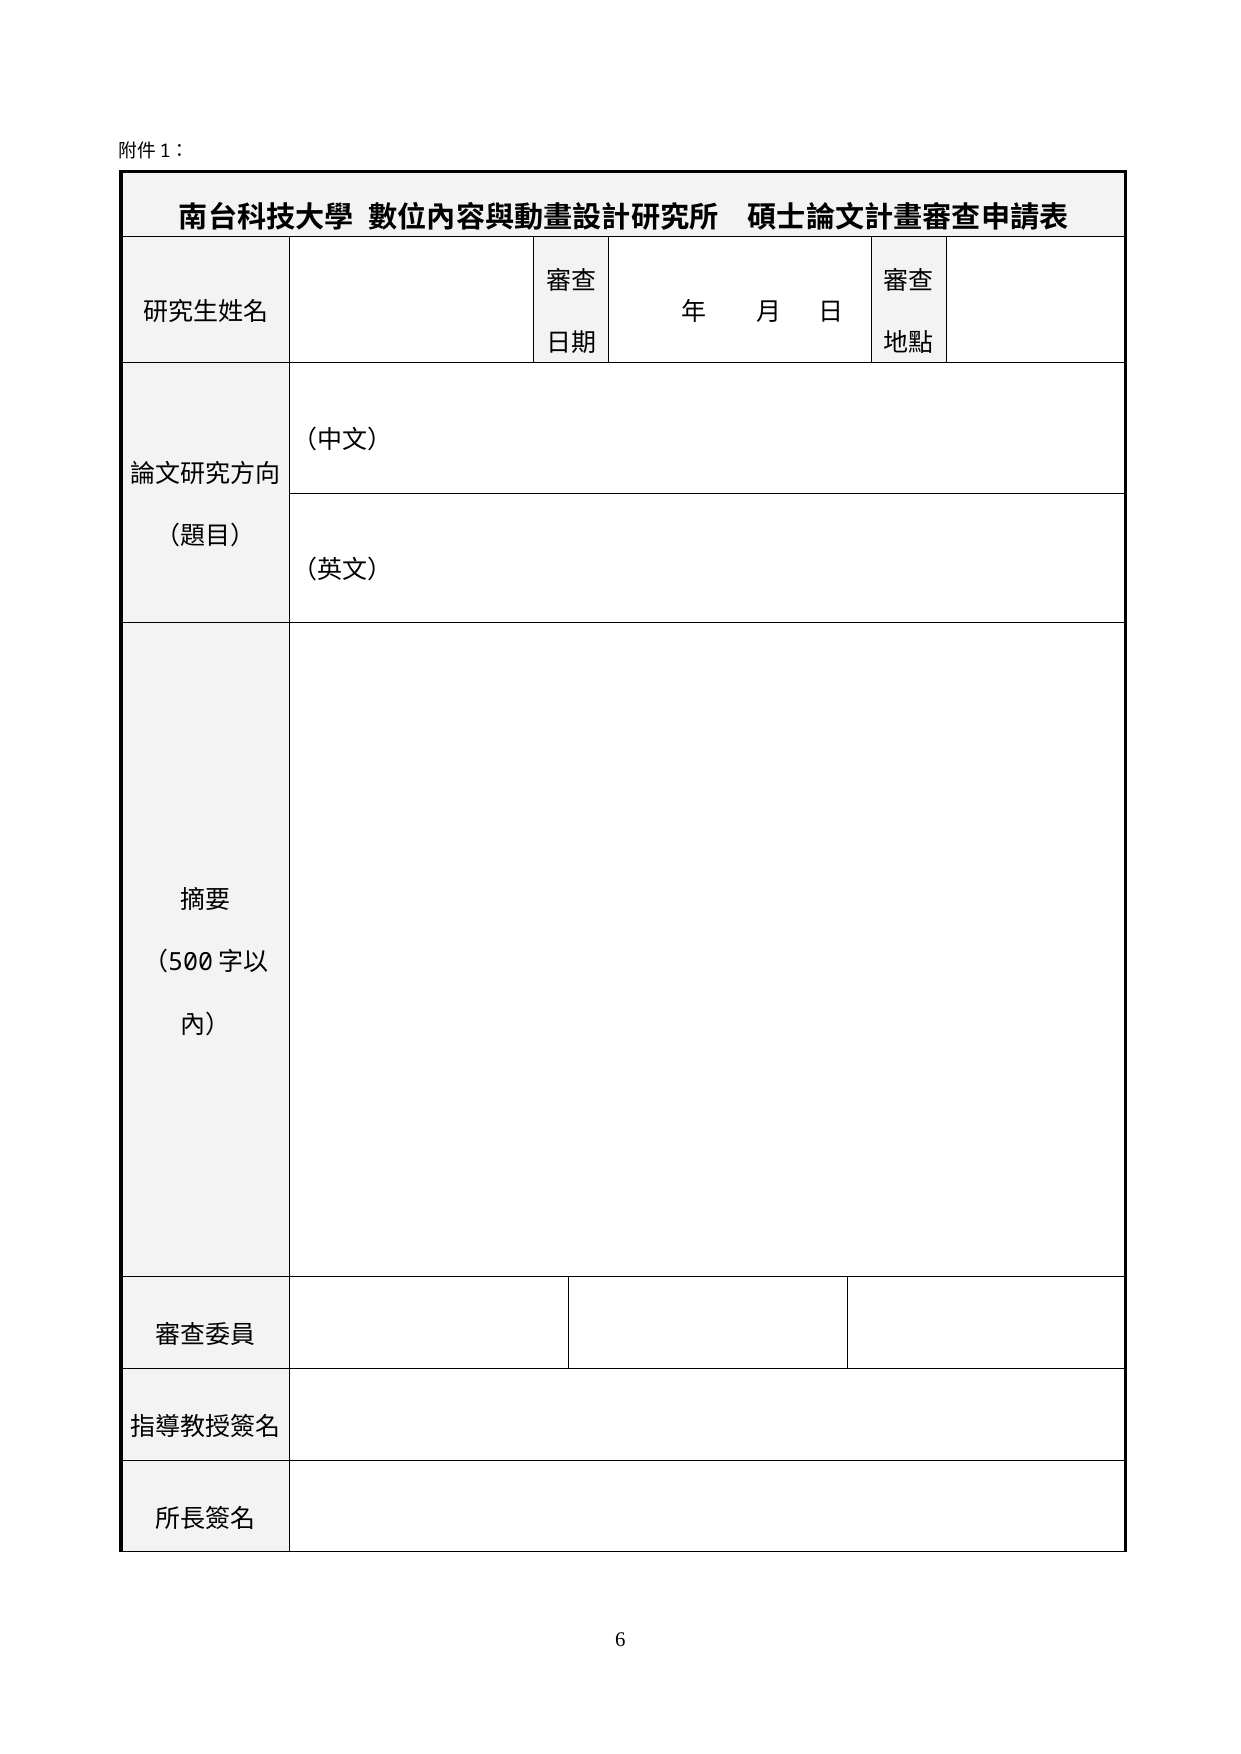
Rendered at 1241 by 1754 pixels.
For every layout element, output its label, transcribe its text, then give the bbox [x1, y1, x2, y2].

table_cell 論文研究方向 （題目） [123, 363, 289, 622]
table_cell [290, 1277, 568, 1368]
table_cell [290, 1461, 1124, 1551]
table_cell 摘要 （500字以內） [123, 623, 289, 1276]
table_cell [290, 623, 1124, 1276]
table_cell 年 月 日 [609, 237, 871, 362]
table_cell 指導教授簽名 [123, 1369, 289, 1459]
table_header 南台科技大學 數位內容與動畫設計研究所 碩士論文計畫審查申請表 [123, 173, 1124, 236]
table_cell 研究生姓名 [123, 237, 289, 362]
table_cell [848, 1277, 1124, 1368]
table_cell 審查委員 [123, 1277, 289, 1368]
table_cell （中文） [290, 363, 1124, 492]
table_cell [569, 1277, 847, 1368]
table_cell 審查 日期 [534, 237, 608, 362]
text 附件1： [118, 108, 1122, 170]
table_cell [290, 237, 533, 362]
table_cell （英文） [290, 494, 1124, 622]
table_cell 所長簽名 [123, 1461, 289, 1551]
table_cell [290, 1369, 1124, 1459]
table_cell [947, 237, 1124, 362]
table_cell 審查 地點 [872, 237, 946, 362]
